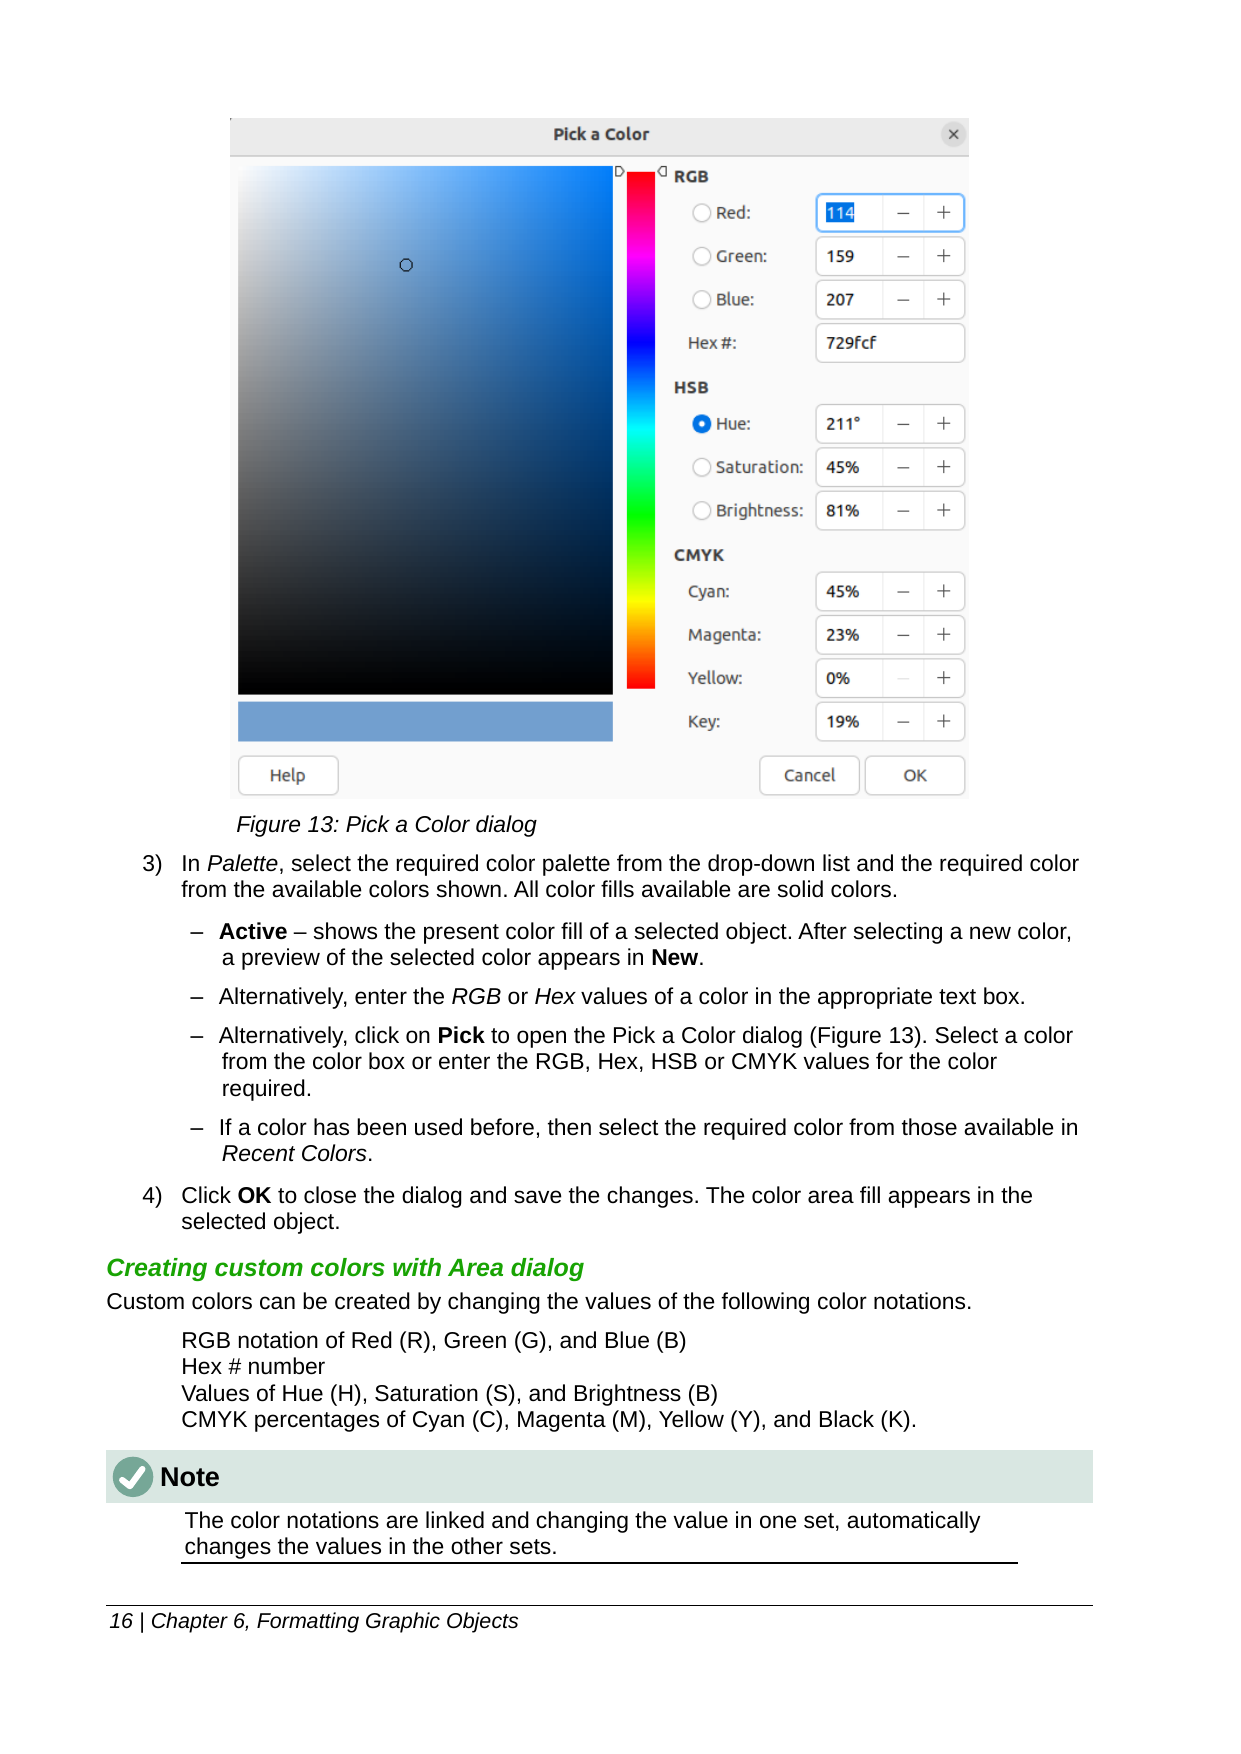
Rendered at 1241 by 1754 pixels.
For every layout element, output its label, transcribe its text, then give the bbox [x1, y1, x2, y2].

list Hex # number [181, 1353, 1093, 1380]
list CMYK percentages of Cyan (C), Magenta (M), Yellow (Y), and Black (K). [181, 1406, 1093, 1432]
subtitle Note [106, 1450, 1093, 1503]
list In Palette, select the required color palette from the drop-down list and the required color from the available colors shown. All color fills available are solid colors. [162, 850, 1093, 902]
text The color notations are linked and changing the value in one set, automatically changes the values in the other sets. [181, 1503, 1018, 1562]
list Alternatively, enter the RGB or Hex values of a color in the appropriate text box. [187, 980, 1093, 1009]
text Figure 13: Pick a Color dialog [236, 811, 969, 837]
picture [230, 118, 969, 799]
list Click OK to close the dialog and save the changes. The color area fill appears in the selected object. [162, 1182, 1093, 1234]
subtitle Creating custom colors with Area dialog [106, 1253, 1093, 1282]
list Active – shows the present color fill of a selected object. After selecting a new color, a preview of the selected color appears in New. [187, 915, 1093, 971]
list RGB notation of Red (R), Green (G), and Blue (B) [181, 1327, 1093, 1353]
text Custom colors can be created by changing the values of the following color notations. [106, 1288, 1093, 1314]
list Alternatively, click on Pick to open the Pick a Color dialog (Figure 13). Select a color from the color box or enter the RGB, Hex, HSB or CMYK values for the color required. [187, 1019, 1093, 1101]
list If a color has been used before, then select the required color from those available in Recent Colors. [187, 1111, 1093, 1169]
list Values of Hue (H), Saturation (S), and Brightness (B) [181, 1380, 1093, 1406]
